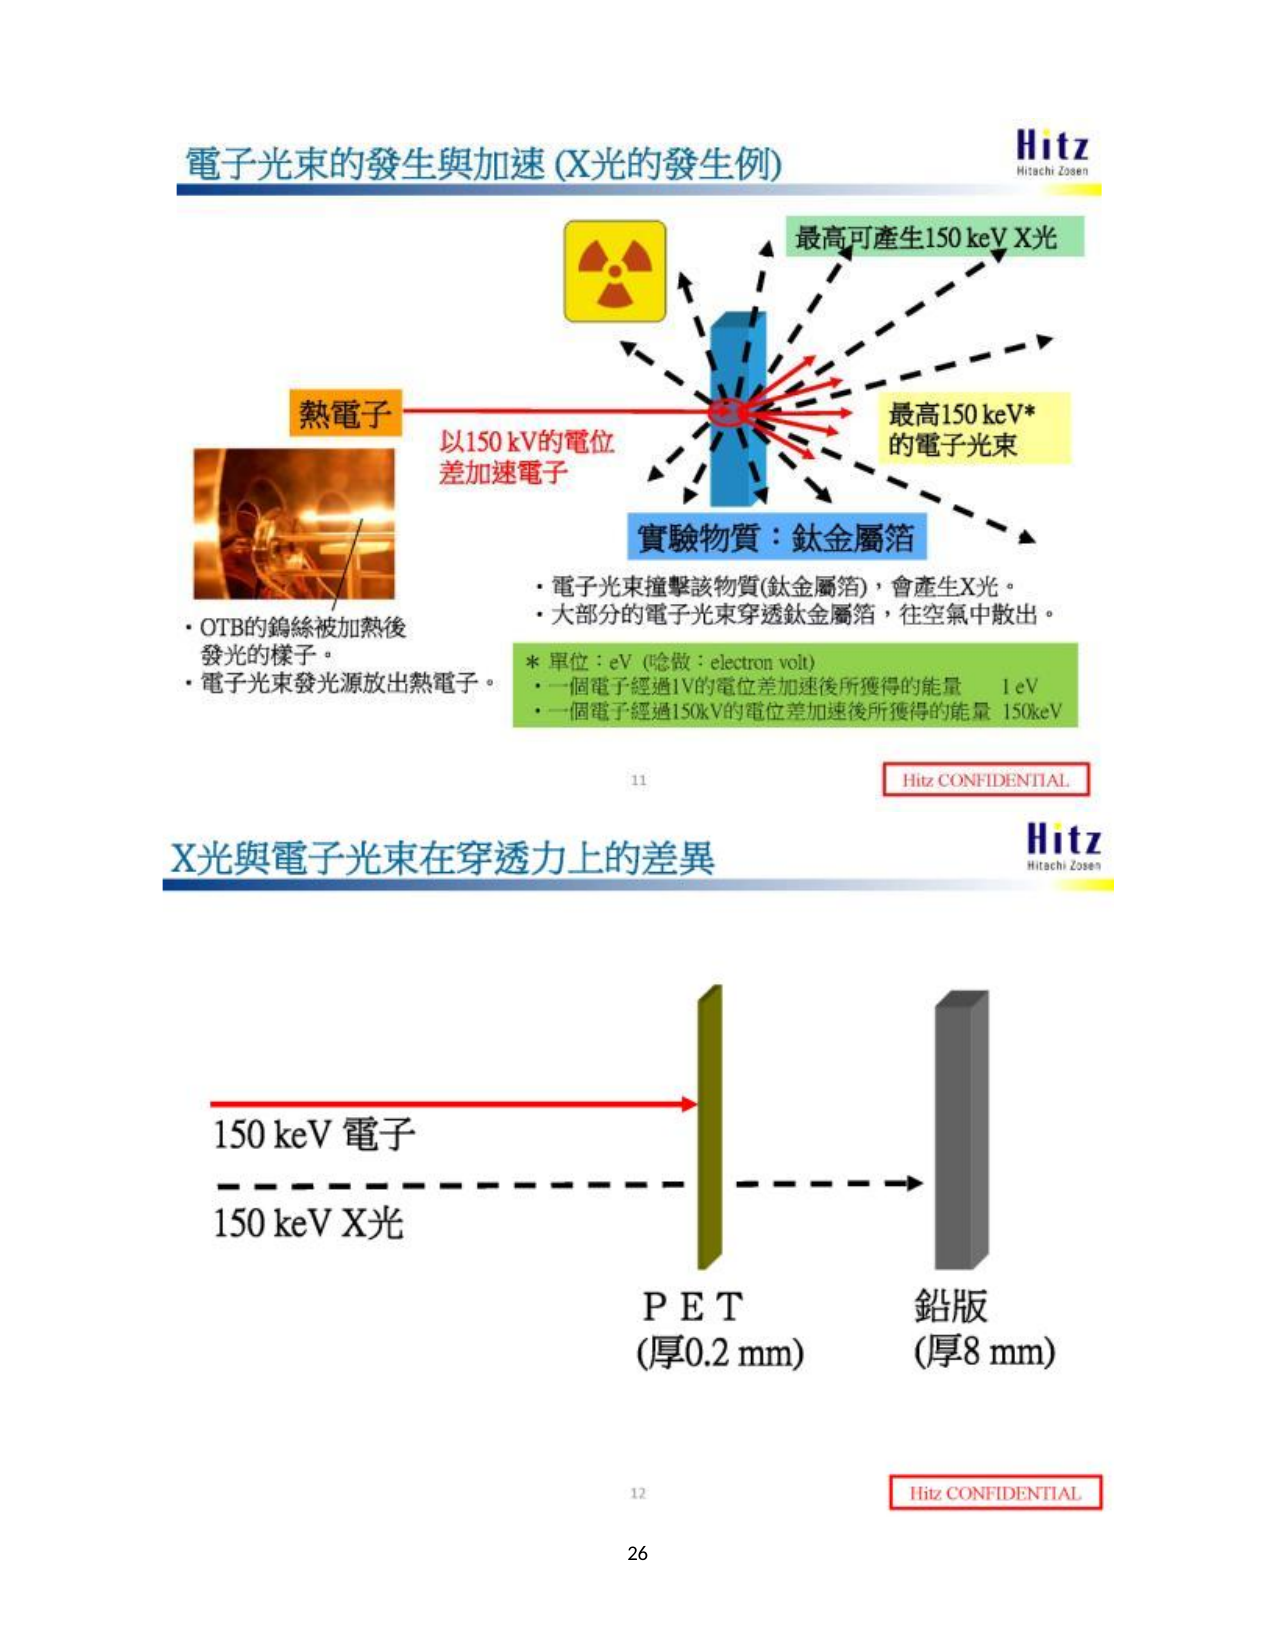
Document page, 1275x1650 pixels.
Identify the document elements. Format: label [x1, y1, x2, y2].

picture [162, 118, 1114, 1526]
